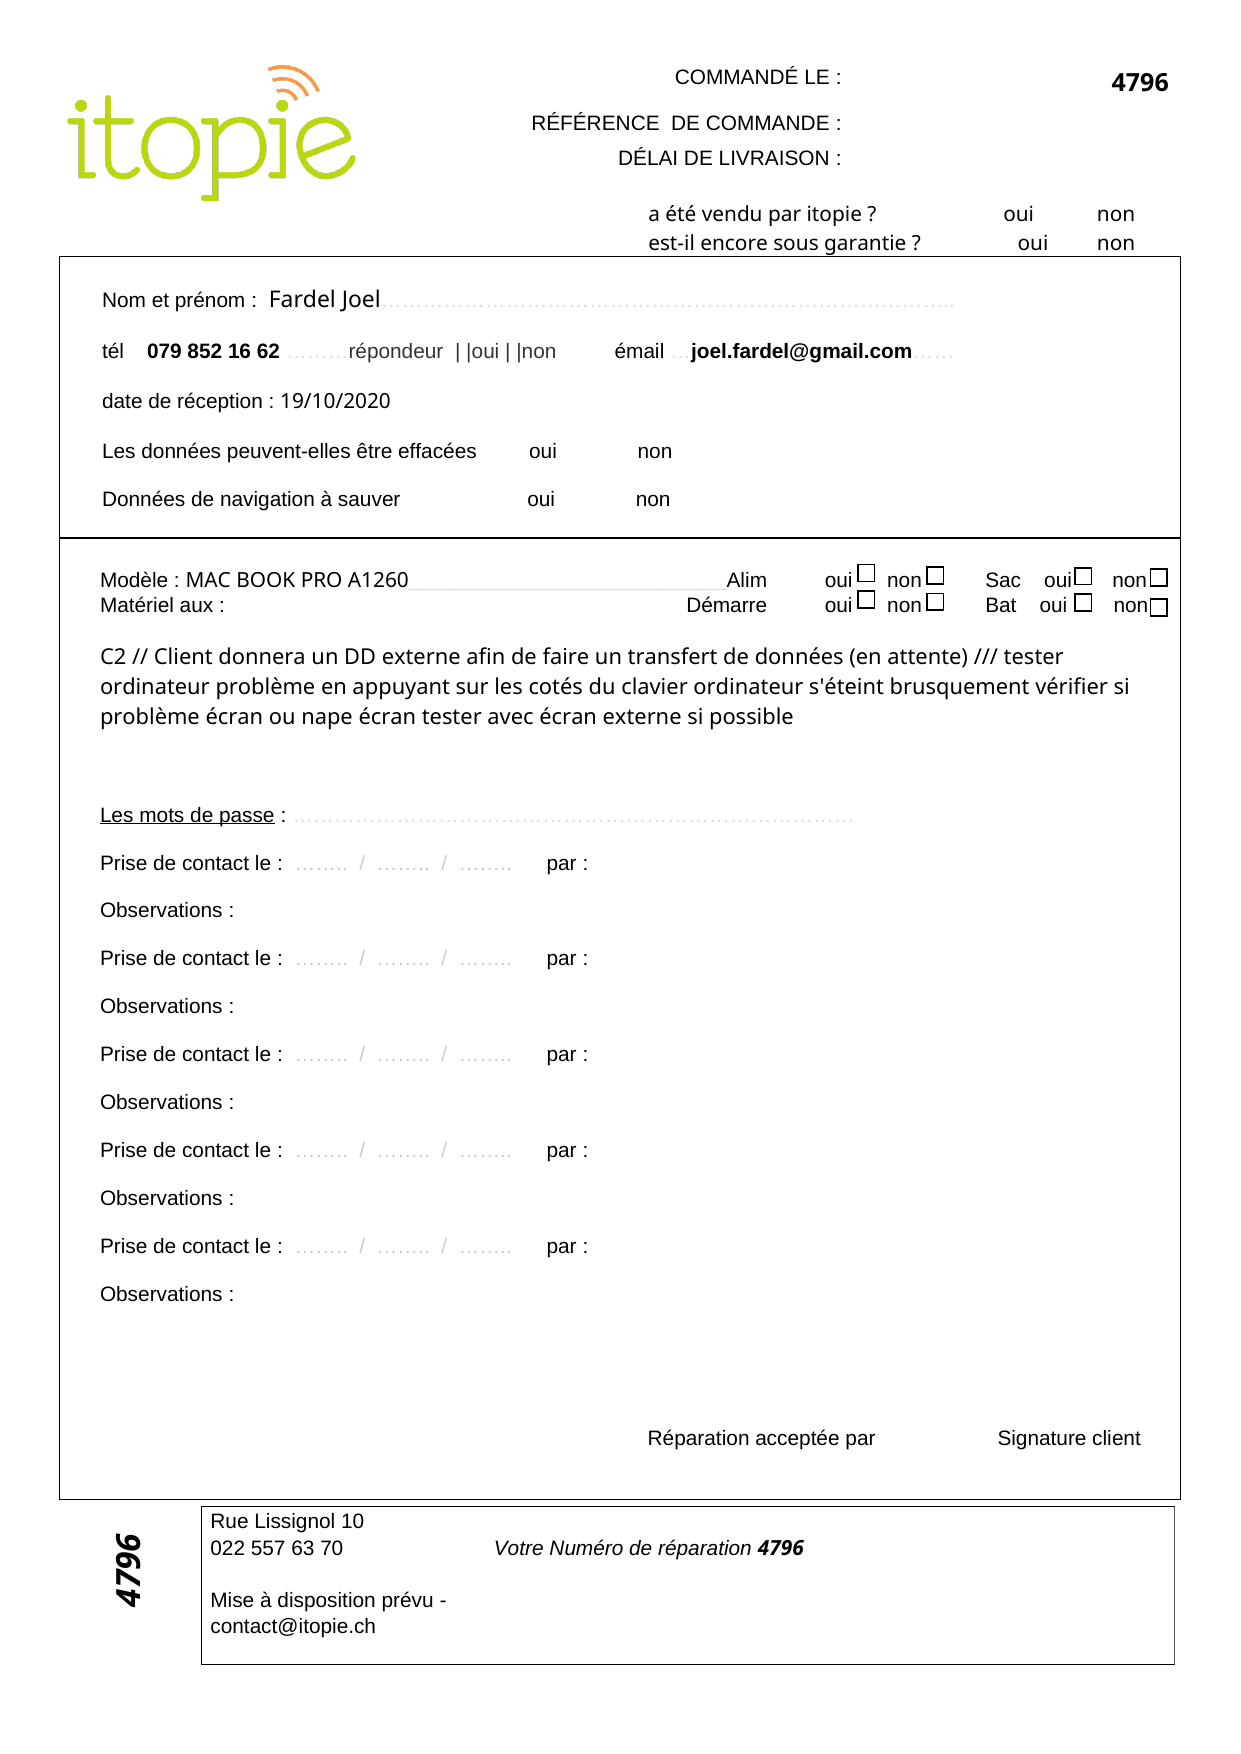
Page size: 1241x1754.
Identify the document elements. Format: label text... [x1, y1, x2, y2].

text Prise de contact le : …….. / …….. / …….. par : [60, 943, 1180, 970]
table_header COMMANDÉ LE : [490, 59, 847, 104]
table_cell [847, 140, 1180, 175]
table_cell DÉLAI DE LIVRAISON : [490, 140, 847, 175]
table_header Rue Lissignol 10 022 557 63 70 Votre Numéro de réparation 4796 Mise à disposition prévu - contact@itopie.ch [195, 1500, 1180, 1671]
text Prise de contact le : …….. / …….. / …….. par : [60, 1231, 1180, 1258]
text Observations : [60, 1087, 1180, 1114]
text Réparation acceptée par Signature client [60, 1422, 1180, 1449]
text a été vendu par itopie ? oui non [59, 199, 1181, 228]
text date de réception : 19/10/2020 [60, 383, 1180, 415]
text Observations : [60, 1183, 1180, 1210]
text Observations : [60, 895, 1180, 922]
text est-il encore sous garantie ? oui non [59, 228, 1181, 256]
table_header 4796 [847, 59, 1180, 104]
text Nom et prénom : Fardel Joel……………………………………………………………………….. [60, 280, 1180, 314]
text Modèle : MAC BOOK PRO A1260 Alim oui non Sac oui non [948, 562, 1180, 590]
text Prise de contact le : …….. / …….. / …….. par : [60, 1135, 1180, 1162]
text Observations : [60, 1278, 1180, 1306]
text Matériel aux : Démarre oui non Bat oui non [60, 590, 1180, 617]
text Les données peuvent-elles être effacées oui non [60, 436, 1180, 463]
table_cell RÉFÉRENCE DE COMMANDE : [490, 105, 847, 140]
text Modèle : MAC BOOK PRO A1260 Alim oui non Sac oui non [879, 562, 925, 590]
text Prise de contact le : …….. / …….. / …….. par : [60, 847, 1180, 874]
text tél 079 852 16 62 ………répondeur | |oui | |non émail …joel.fardel@gmail.com…… [60, 335, 1180, 362]
text Prise de contact le : …….. / …….. / …….. par : [60, 1039, 1180, 1066]
text C2 // Client donnera un DD externe afin de faire un transfert de données (en attente) /// tester ordinateur problème en appuyant sur les cotés du clavier ordinateur s'éteint brusquement vérifier si problème écran ou nape écran tester avec écran externe si possible [60, 638, 1180, 731]
table_header 4796 [59, 1500, 195, 1671]
table_cell [847, 105, 1180, 140]
text Données de navigation à sauver oui non [60, 484, 1180, 511]
text Observations : [60, 991, 1180, 1018]
text Modèle : MAC BOOK PRO A1260 Alim oui non Sac oui non [60, 562, 856, 590]
text Les mots de passe : ……………………………………………………………………… [60, 799, 1180, 826]
picture [67, 65, 356, 201]
